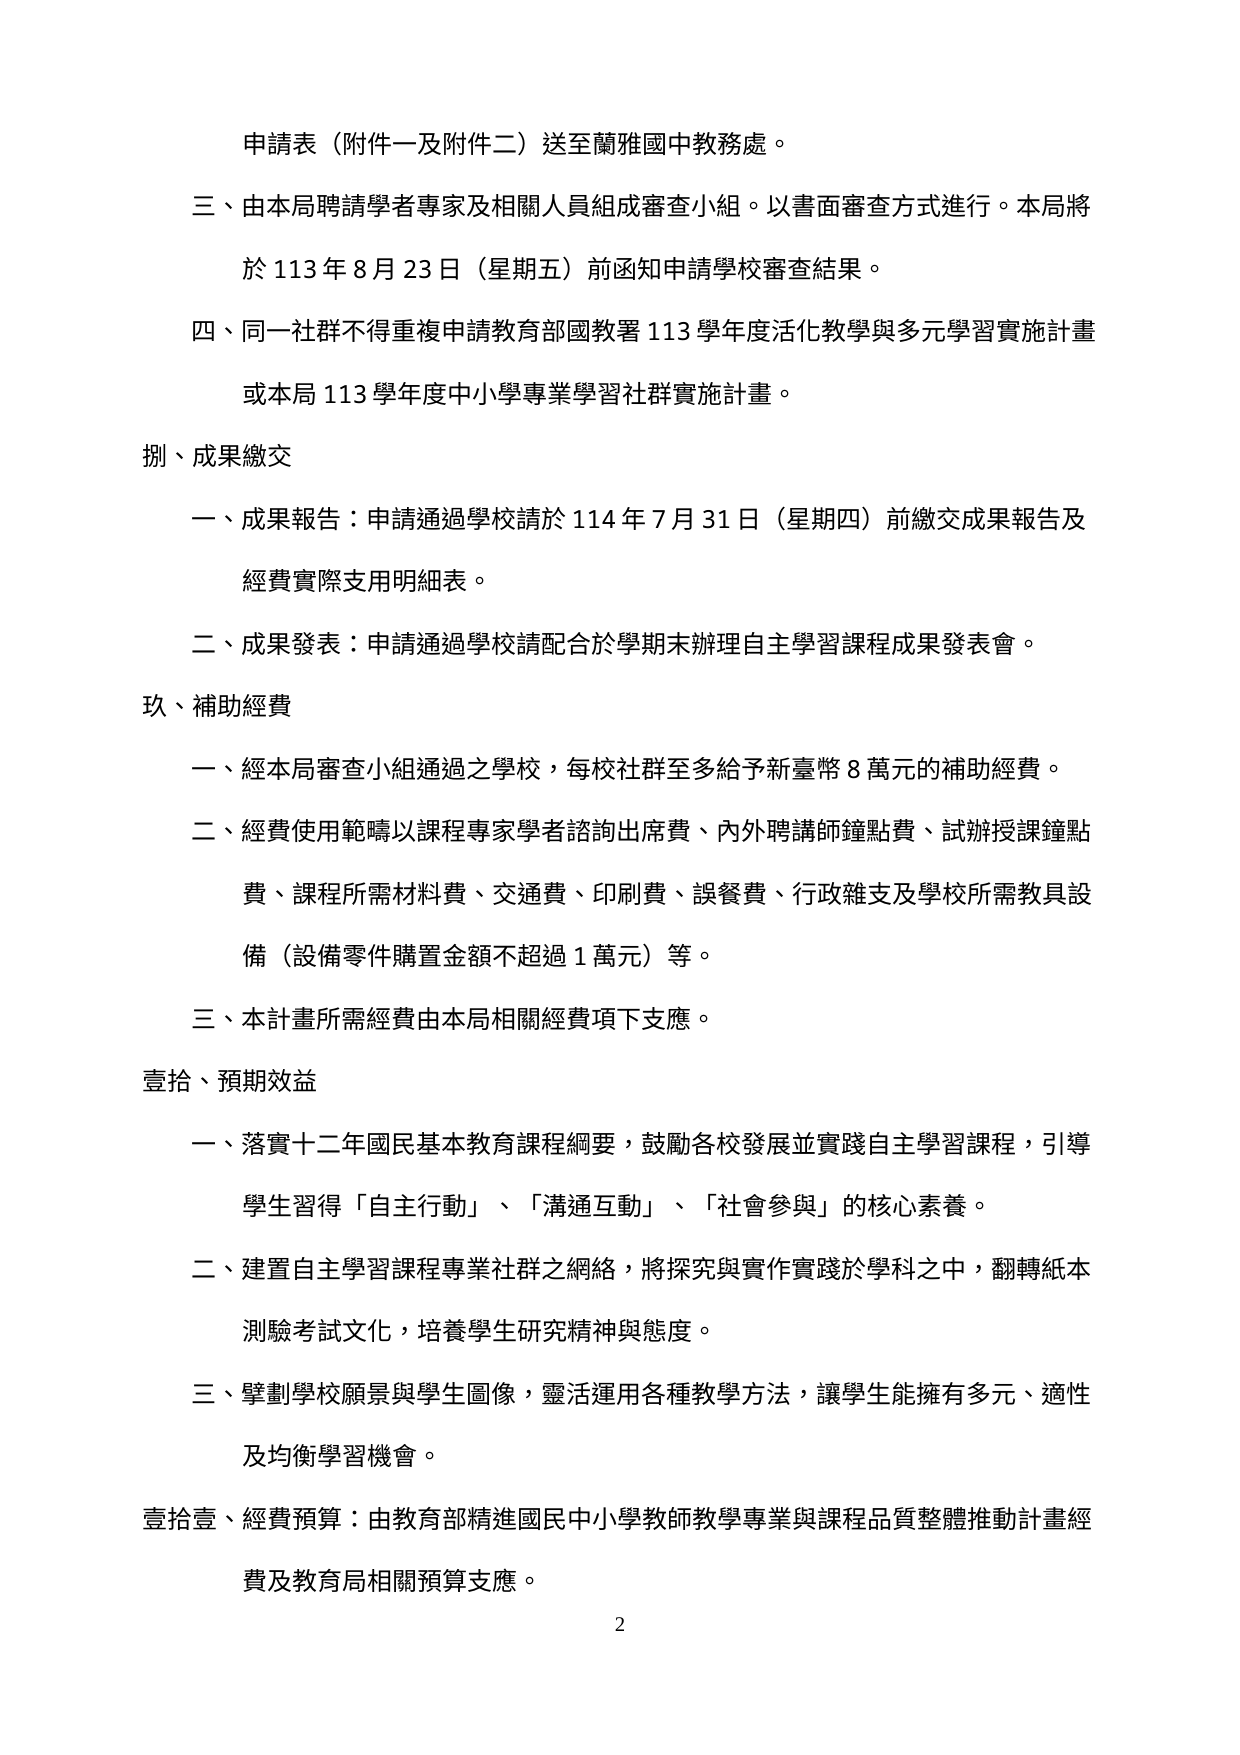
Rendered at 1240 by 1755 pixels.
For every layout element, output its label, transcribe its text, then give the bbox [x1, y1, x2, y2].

text 壹拾、預期效益 [142, 1038, 1098, 1101]
text 二、經費使用範疇以課程專家學者諮詢出席費、內外聘講師鐘點費、試辦授課鐘點費、課程所需材料費、交通費、印刷費、誤餐費、行政雜支及學校所需教具設備（設備零件購置金額不超過1萬元）等。 [191, 788, 1098, 976]
text 四、同一社群不得重複申請教育部國教署113學年度活化教學與多元學習實施計畫或本局113學年度中小學專業學習社群實施計畫。 [191, 288, 1098, 413]
text 一、成果報告：申請通過學校請於114年7月31日（星期四）前繳交成果報告及經費實際支用明細表。 [191, 476, 1098, 601]
text 三、擘劃學校願景與學生圖像，靈活運用各種教學方法，讓學生能擁有多元、適性及均衡學習機會。 [191, 1351, 1098, 1476]
text 一、經本局審查小組通過之學校，每校社群至多給予新臺幣8萬元的補助經費。 [191, 726, 1098, 788]
text 壹拾壹、經費預算：由教育部精進國民中小學教師教學專業與課程品質整體推動計畫經費及教育局相關預算支應。 [142, 1476, 1098, 1601]
text 申請表（附件一及附件二）送至蘭雅國中教務處。 [191, 101, 1098, 163]
text 三、本計畫所需經費由本局相關經費項下支應。 [191, 976, 1098, 1038]
text 二、成果發表：申請通過學校請配合於學期末辦理自主學習課程成果發表會。 [191, 601, 1098, 663]
text 一、落實十二年國民基本教育課程綱要，鼓勵各校發展並實踐自主學習課程，引導學生習得「自主行動」、「溝通互動」、「社會參與」的核心素養。 [191, 1101, 1098, 1226]
text 玖、補助經費 [142, 663, 1098, 726]
text 三、由本局聘請學者專家及相關人員組成審查小組。以書面審查方式進行。本局將於113年8月23日（星期五）前函知申請學校審查結果。 [191, 163, 1098, 288]
text 捌、成果繳交 [142, 413, 1098, 476]
text 二、建置自主學習課程專業社群之網絡，將探究與實作實踐於學科之中，翻轉紙本測驗考試文化，培養學生研究精神與態度。 [191, 1226, 1098, 1351]
